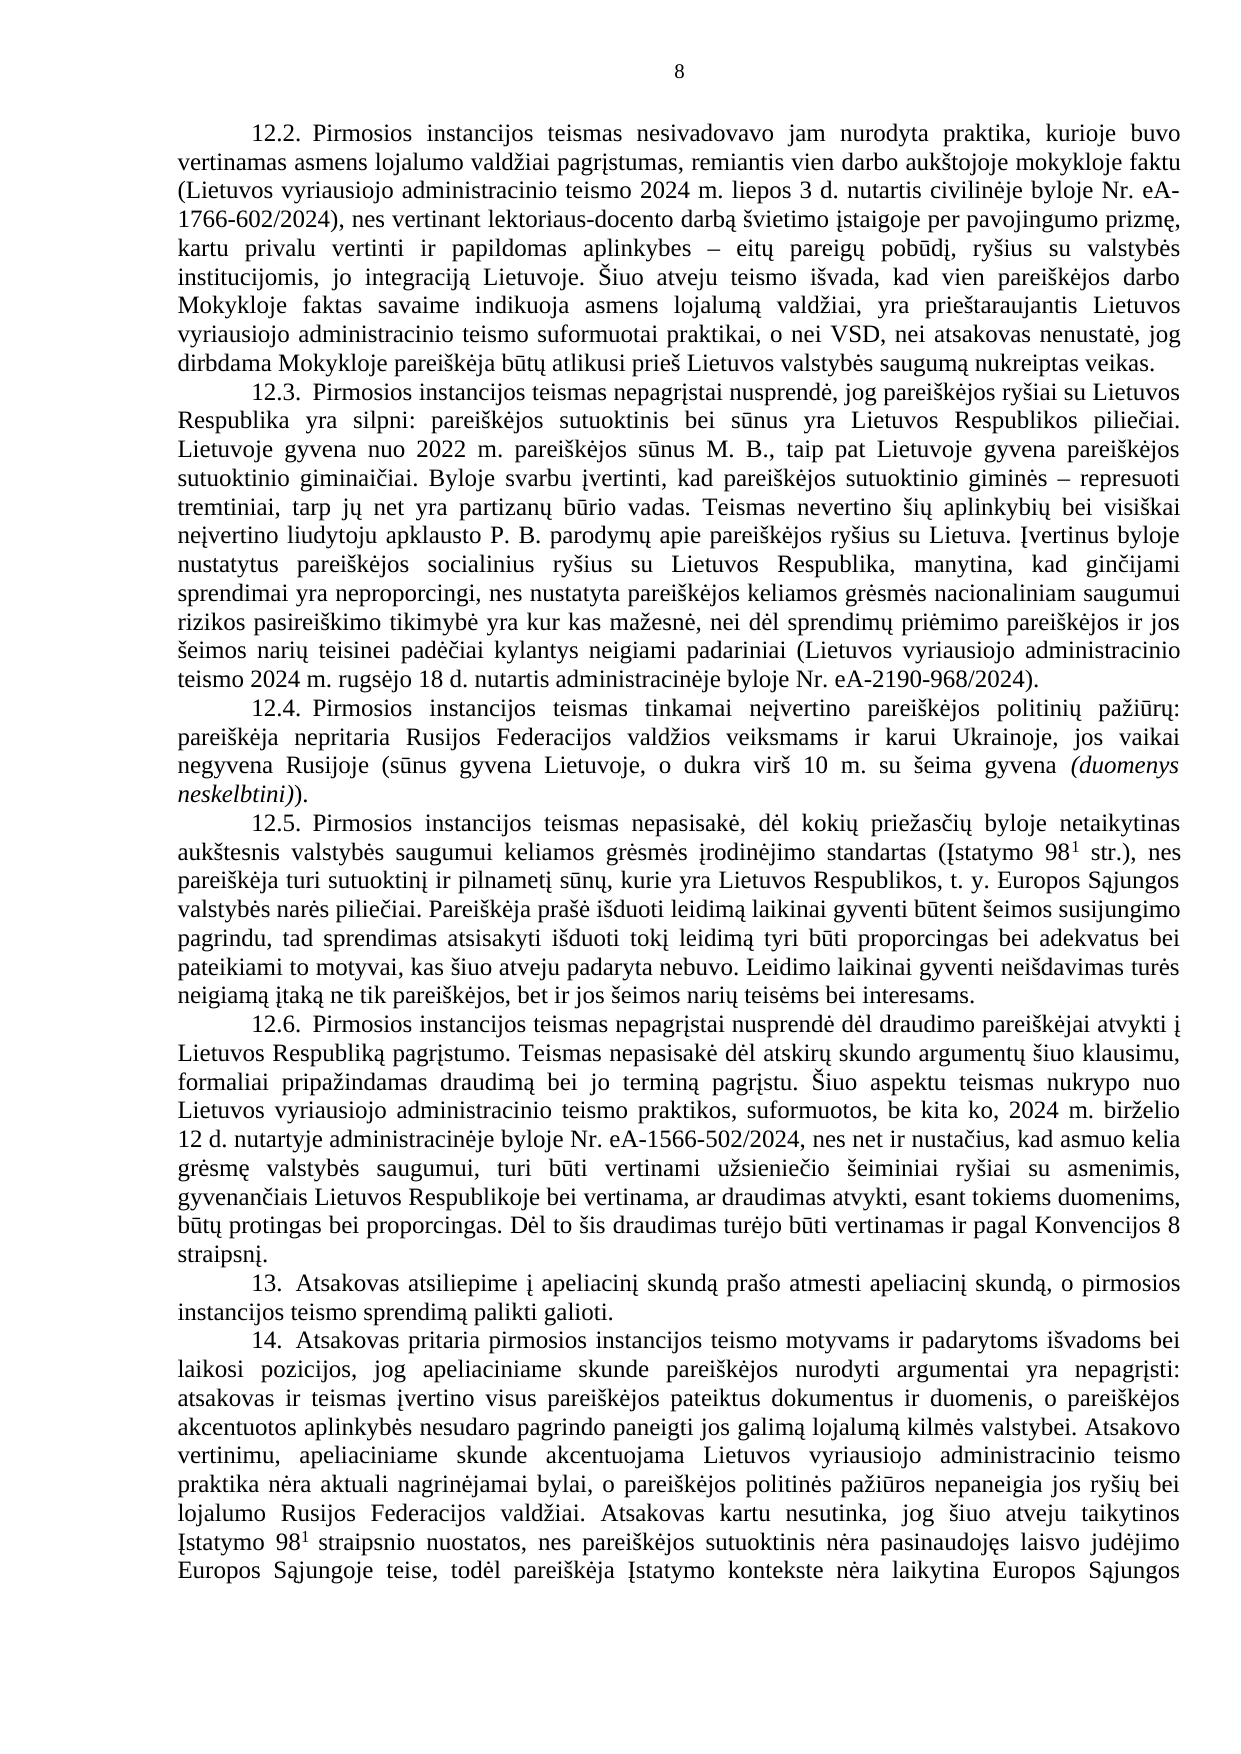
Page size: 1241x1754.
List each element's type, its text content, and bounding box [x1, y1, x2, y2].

text 12.5. Pirmosios instancijos teismas nepasisakė, dėl kokių priežasčių byloje netaikytinas aukštesnis valstybės saugumui keliamos grėsmės įrodinėjimo standartas (Įstatymo 981 str.), nes pareiškėja turi sutuoktinį ir pilnametį sūnų, kurie yra Lietuvos Respublikos, t. y. Europos Sąjungos valstybės narės piliečiai. Pareiškėja prašė išduoti leidimą laikinai gyventi būtent šeimos susijungimo pagrindu, tad sprendimas atsisakyti išduoti tokį leidimą tyri būti proporcingas bei adekvatus bei pateikiami to motyvai, kas šiuo atveju padaryta nebuvo. Leidimo laikinai gyventi neišdavimas turės neigiamą įtaką ne tik pareiškėjos, bet ir jos šeimos narių teisėms bei interesams. [177, 808, 1181, 1009]
text 14. Atsakovas pritaria pirmosios instancijos teismo motyvams ir padarytoms išvadoms bei laikosi pozicijos, jog apeliaciniame skunde pareiškėjos nurodyti argumentai yra nepagrįsti: atsakovas ir teismas įvertino visus pareiškėjos pateiktus dokumentus ir duomenis, o pareiškėjos akcentuotos aplinkybės nesudaro pagrindo paneigti jos galimą lojalumą kilmės valstybei. Atsakovo vertinimu, apeliaciniame skunde akcentuojama Lietuvos vyriausiojo administracinio teismo praktika nėra aktuali nagrinėjamai bylai, o pareiškėjos politinės pažiūros nepaneigia jos ryšių bei lojalumo Rusijos Federacijos valdžiai. Atsakovas kartu nesutinka, jog šiuo atveju taikytinos Įstatymo 981 straipsnio nuostatos, nes pareiškėjos sutuoktinis nėra pasinaudojęs laisvo judėjimo Europos Sąjungoje teise, todėl pareiškėja Įstatymo kontekste nėra laikytina Europos Sąjungos [177, 1326, 1181, 1584]
text 13. Atsakovas atsiliepime į apeliacinį skundą prašo atmesti apeliacinį skundą, o pirmosios instancijos teismo sprendimą palikti galioti. [177, 1268, 1181, 1326]
text 12.6. Pirmosios instancijos teismas nepagrįstai nusprendė dėl draudimo pareiškėjai atvykti į Lietuvos Respubliką pagrįstumo. Teismas nepasisakė dėl atskirų skundo argumentų šiuo klausimu, formaliai pripažindamas draudimą bei jo terminą pagrįstu. Šiuo aspektu teismas nukrypo nuo Lietuvos vyriausiojo administracinio teismo praktikos, suformuotos, be kita ko, 2024 m. birželio 12 d. nutartyje administracinėje byloje Nr. eA-1566-502/2024, nes net ir nustačius, kad asmuo kelia grėsmę valstybės saugumui, turi būti vertinami užsieniečio šeiminiai ryšiai su asmenimis, gyvenančiais Lietuvos Respublikoje bei vertinama, ar draudimas atvykti, esant tokiems duomenims, būtų protingas bei proporcingas. Dėl to šis draudimas turėjo būti vertinamas ir pagal Konvencijos 8 straipsnį. [177, 1009, 1181, 1268]
text 12.4. Pirmosios instancijos teismas tinkamai neįvertino pareiškėjos politinių pažiūrų: pareiškėja nepritaria Rusijos Federacijos valdžios veiksmams ir karui Ukrainoje, jos vaikai negyvena Rusijoje (sūnus gyvena Lietuvoje, o dukra virš 10 m. su šeima gyvena (duomenys neskelbtini)). [177, 693, 1181, 808]
text 12.2. Pirmosios instancijos teismas nesivadovavo jam nurodyta praktika, kurioje buvo vertinamas asmens lojalumo valdžiai pagrįstumas, remiantis vien darbo aukštojoje mokykloje faktu (Lietuvos vyriausiojo administracinio teismo 2024 m. liepos 3 d. nutartis civilinėje byloje Nr. eA-1766-602/2024), nes vertinant lektoriaus-docento darbą švietimo įstaigoje per pavojingumo prizmę, kartu privalu vertinti ir papildomas aplinkybes – eitų pareigų pobūdį, ryšius su valstybės institucijomis, jo integraciją Lietuvoje. Šiuo atveju teismo išvada, kad vien pareiškėjos darbo Mokykloje faktas savaime indikuoja asmens lojalumą valdžiai, yra prieštaraujantis Lietuvos vyriausiojo administracinio teismo suformuotai praktikai, o nei VSD, nei atsakovas nenustatė, jog dirbdama Mokykloje pareiškėja būtų atlikusi prieš Lietuvos valstybės saugumą nukreiptas veikas. [177, 118, 1181, 377]
text 12.3. Pirmosios instancijos teismas nepagrįstai nusprendė, jog pareiškėjos ryšiai su Lietuvos Respublika yra silpni: pareiškėjos sutuoktinis bei sūnus yra Lietuvos Respublikos piliečiai. Lietuvoje gyvena nuo 2022 m. pareiškėjos sūnus M. B., taip pat Lietuvoje gyvena pareiškėjos sutuoktinio giminaičiai. Byloje svarbu įvertinti, kad pareiškėjos sutuoktinio giminės – represuoti tremtiniai, tarp jų net yra partizanų būrio vadas. Teismas nevertino šių aplinkybių bei visiškai neįvertino liudytoju apklausto P. B. parodymų apie pareiškėjos ryšius su Lietuva. Įvertinus byloje nustatytus pareiškėjos socialinius ryšius su Lietuvos Respublika, manytina, kad ginčijami sprendimai yra neproporcingi, nes nustatyta pareiškėjos keliamos grėsmės nacionaliniam saugumui rizikos pasireiškimo tikimybė yra kur kas mažesnė, nei dėl sprendimų priėmimo pareiškėjos ir jos šeimos narių teisinei padėčiai kylantys neigiami padariniai (Lietuvos vyriausiojo administracinio teismo 2024 m. rugsėjo 18 d. nutartis administracinėje byloje Nr. eA-2190-968/2024). [177, 377, 1181, 693]
